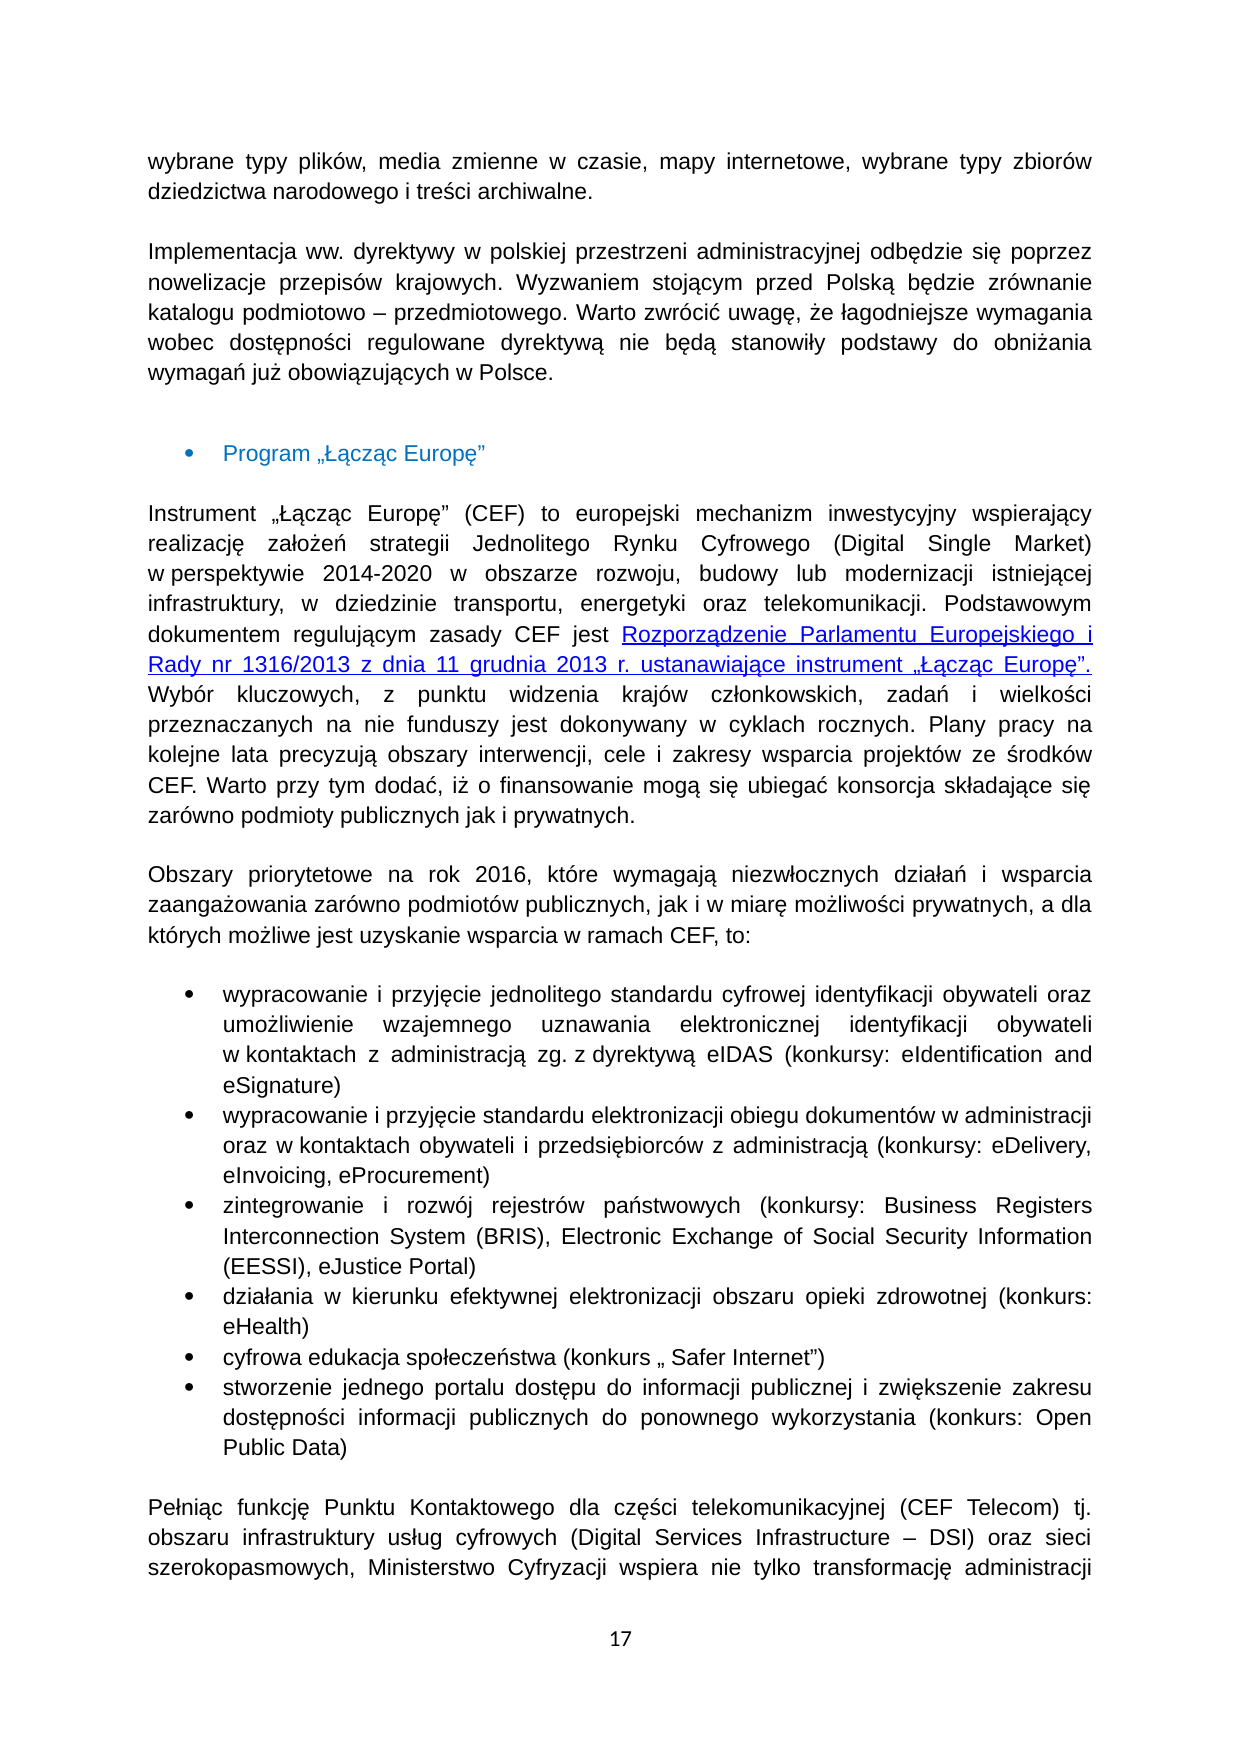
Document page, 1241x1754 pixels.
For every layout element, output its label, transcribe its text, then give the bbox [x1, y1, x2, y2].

list stworzenie jednego portalu dostępu do informacji publicznej i zwiększenie zakresu dostępności informacji publicznych do ponownego wykorzystania (konkurs: Open Public Data) [185, 1374, 1093, 1460]
list cyfrowa edukacja społeczeństwa (konkurs „ Safer Internet”) [185, 1343, 1093, 1370]
list zintegrowanie i rozwój rejestrów państwowych (konkursy: Business Registers Interconnection System (BRIS), Electronic Exchange of Social Security Information (EESSI), eJustice Portal) [185, 1192, 1093, 1279]
list wypracowanie i przyjęcie jednolitego standardu cyfrowej identyfikacji obywateli oraz umożliwienie wzajemnego uznawania elektronicznej identyfikacji obywateli w kontaktach z administracją zg. z dyrektywą eIDAS (konkursy: eIdentification and eSignature) [185, 981, 1093, 1098]
text Obszary priorytetowe na rok 2016, które wymagają niezwłocznych działań i wsparcia zaangażowania zarówno podmiotów publicznych, jak i w miarę możliwości prywatnych, a dla których możliwe jest uzyskanie wsparcia w ramach CEF, to: [148, 861, 1093, 948]
text Implementacja ww. dyrektywy w polskiej przestrzeni administracyjnej odbędzie się poprzez nowelizacje przepisów krajowych. Wyzwaniem stojącym przed Polską będzie zrównanie katalogu podmiotowo – przedmiotowego. Warto zwrócić uwagę, że łagodniejsze wymagania wobec dostępności regulowane dyrektywą nie będą stanowiły podstawy do obniżania wymagań już obowiązujących w Polsce. [148, 238, 1093, 385]
list wypracowanie i przyjęcie standardu elektronizacji obiegu dokumentów w administracji oraz w kontaktach obywateli i przedsiębiorców z administracją (konkursy: eDelivery, eInvoicing, eProcurement) [185, 1102, 1093, 1188]
text Pełniąc funkcję Punktu Kontaktowego dla części telekomunikacyjnej (CEF Telecom) tj. obszaru infrastruktury usług cyfrowych (Digital Services Infrastructure – DSI) oraz sieci szerokopasmowych, Ministerstwo Cyfryzacji wspiera nie tylko transformację administracji [148, 1493, 1093, 1580]
text wybrane typy plików, media zmienne w czasie, mapy internetowe, wybrane typy zbiorów dziedzictwa narodowego i treści archiwalne. [148, 148, 1093, 204]
text Instrument „Łącząc Europę” (CEF) to europejski mechanizm inwestycyjny wspierający realizację założeń strategii Jednolitego Rynku Cyfrowego (Digital Single Market) w perspektywie 2014-2020 w obszarze rozwoju, budowy lub modernizacji istniejącej infrastruktury, w dziedzinie transportu, energetyki oraz telekomunikacji. Podstawowym dokumentem regulującym zasady CEF jest Rozporządzenie Parlamentu Europejskiego i Rady nr 1316/2013 z dnia 11 grudnia 2013 r. ustanawiające instrument „Łącząc Europę”. Wybór kluczowych, z punktu widzenia krajów członkowskich, zadań i wielkości przeznaczanych na nie funduszy jest dokonywany w cyklach rocznych. Plany pracy na kolejne lata precyzują obszary interwencji, cele i zakresy wsparcia projektów ze środków CEF. Warto przy tym dodać, iż o finansowanie mogą się ubiegać konsorcja składające się zarówno podmioty publicznych jak i prywatnych. [148, 500, 1093, 828]
list Program „Łącząc Europę” [185, 440, 1093, 467]
list działania w kierunku efektywnej elektronizacji obszaru opieki zdrowotnej (konkurs: eHealth) [185, 1283, 1093, 1339]
